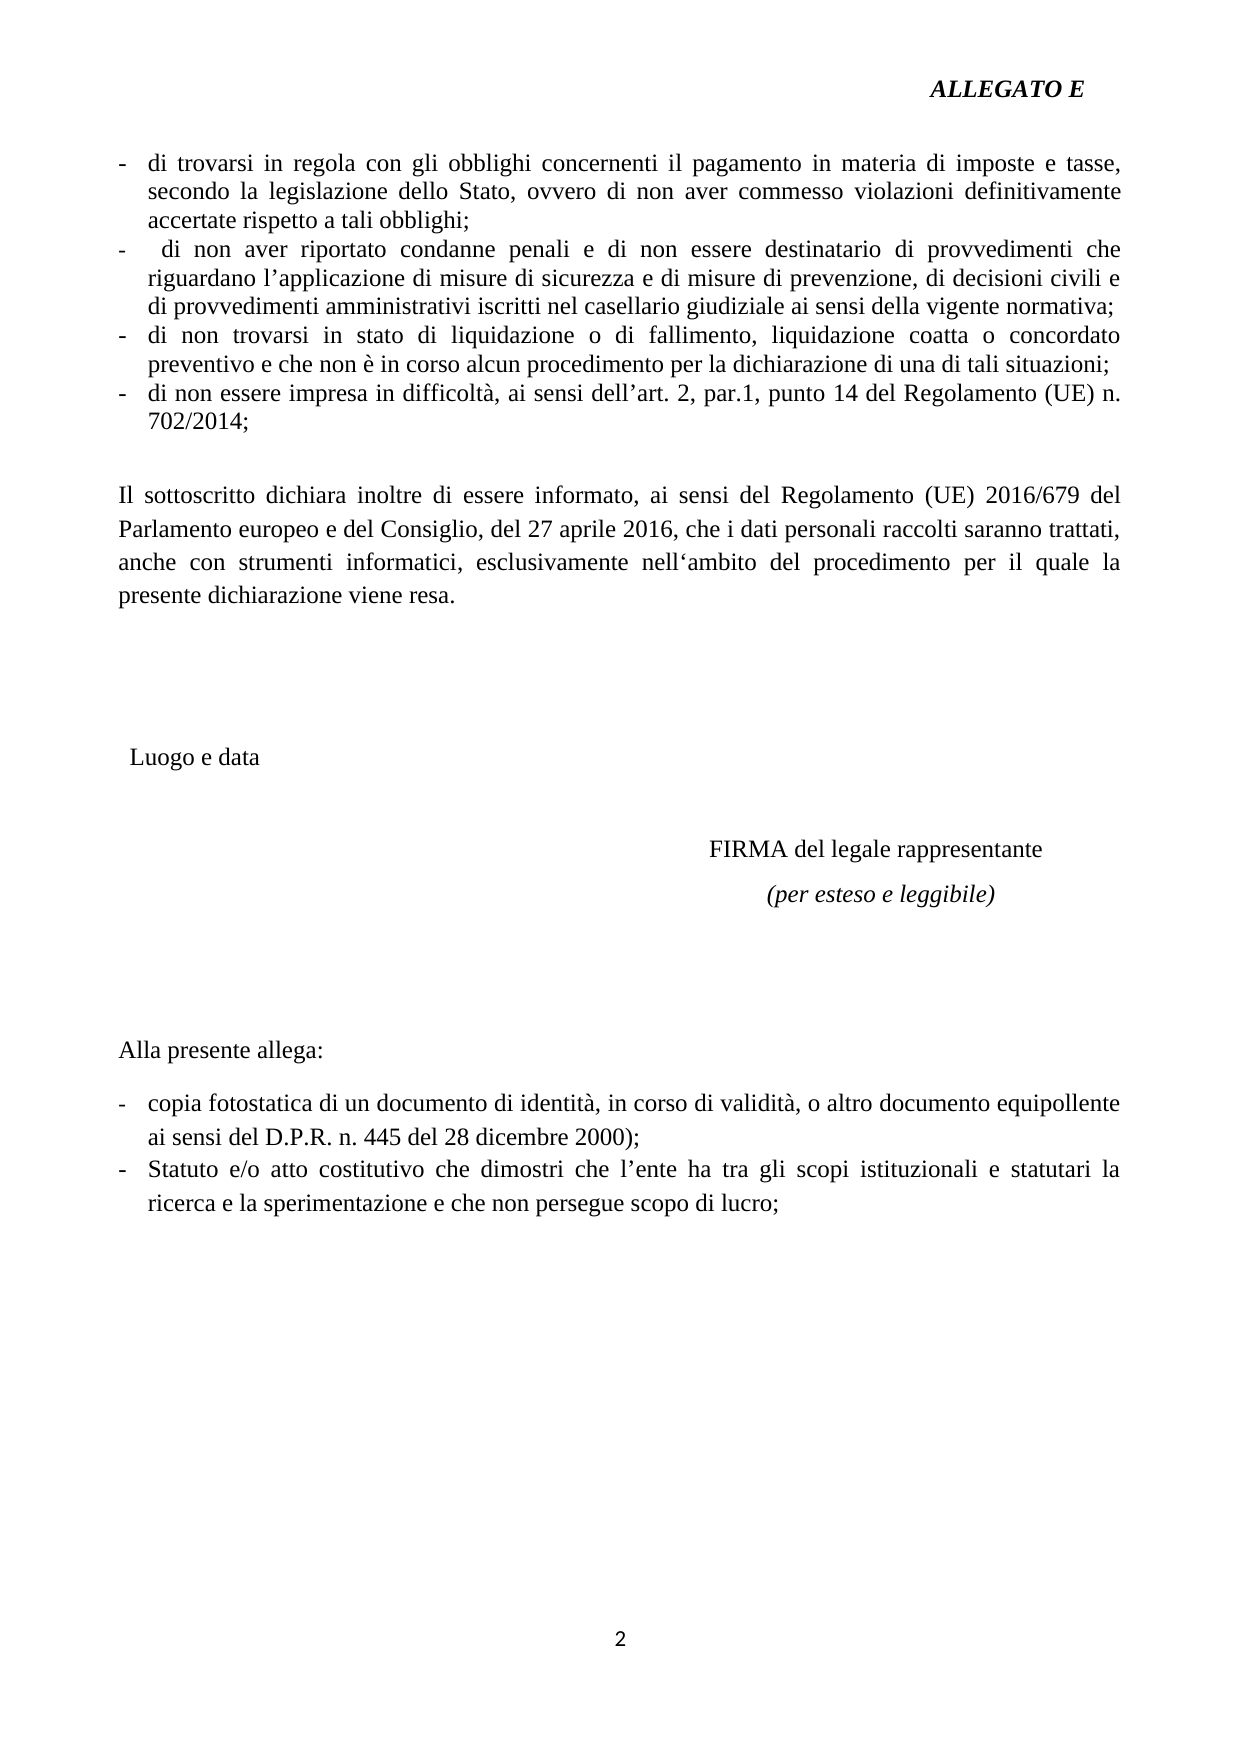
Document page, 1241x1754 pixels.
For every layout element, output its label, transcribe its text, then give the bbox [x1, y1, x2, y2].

list di non aver riportato condanne penali e di non essere destinatario di provvedimenti che riguardano l’applicazione di misure di sicurezza e di misure di prevenzione, di decisioni civili e di provvedimenti amministrativi iscritti nel casellario giudiziale ai sensi della vigente normativa; [118, 234, 1122, 320]
table_header Luogo e data [118, 700, 627, 837]
table_cell [118, 837, 627, 929]
table_cell FIRMA del legale rappresentante (per esteso e leggibile) [628, 837, 1137, 929]
list di trovarsi in regola con gli obblighi concernenti il pagamento in materia di imposte e tasse, secondo la legislazione dello Stato, ovvero di non aver commesso violazioni definitivamente accertate rispetto a tali obblighi; [118, 148, 1122, 234]
list copia fotostatica di un documento di identità, in corso di validità, o altro documento equipollente ai sensi del D.P.R. n. 445 del 28 dicembre 2000); [118, 1088, 1122, 1150]
text Il sottoscritto dichiara inoltre di essere informato, ai sensi del Regolamento (UE) 2016/679 del Parlamento europeo e del Consiglio, del 27 aprile 2016, che i dati personali raccolti saranno trattati, anche con strumenti informatici, esclusivamente nell‘ambito del procedimento per il quale la presente dichiarazione viene resa. [118, 481, 1122, 608]
list di non essere impresa in difficoltà, ai sensi dell’art. 2, par.1, punto 14 del Regolamento (UE) n. 702/2014; [118, 378, 1122, 435]
text Alla presente allega: [118, 1035, 1122, 1063]
list Statuto e/o atto costitutivo che dimostri che l’ente ha tra gli scopi istituzionali e statutari la ricerca e la sperimentazione e che non persegue scopo di lucro; [118, 1154, 1122, 1216]
list di non trovarsi in stato di liquidazione o di fallimento, liquidazione coatta o concordato preventivo e che non è in corso alcun procedimento per la dichiarazione di una di tali situazioni; [118, 320, 1122, 378]
table_header [628, 700, 1137, 837]
